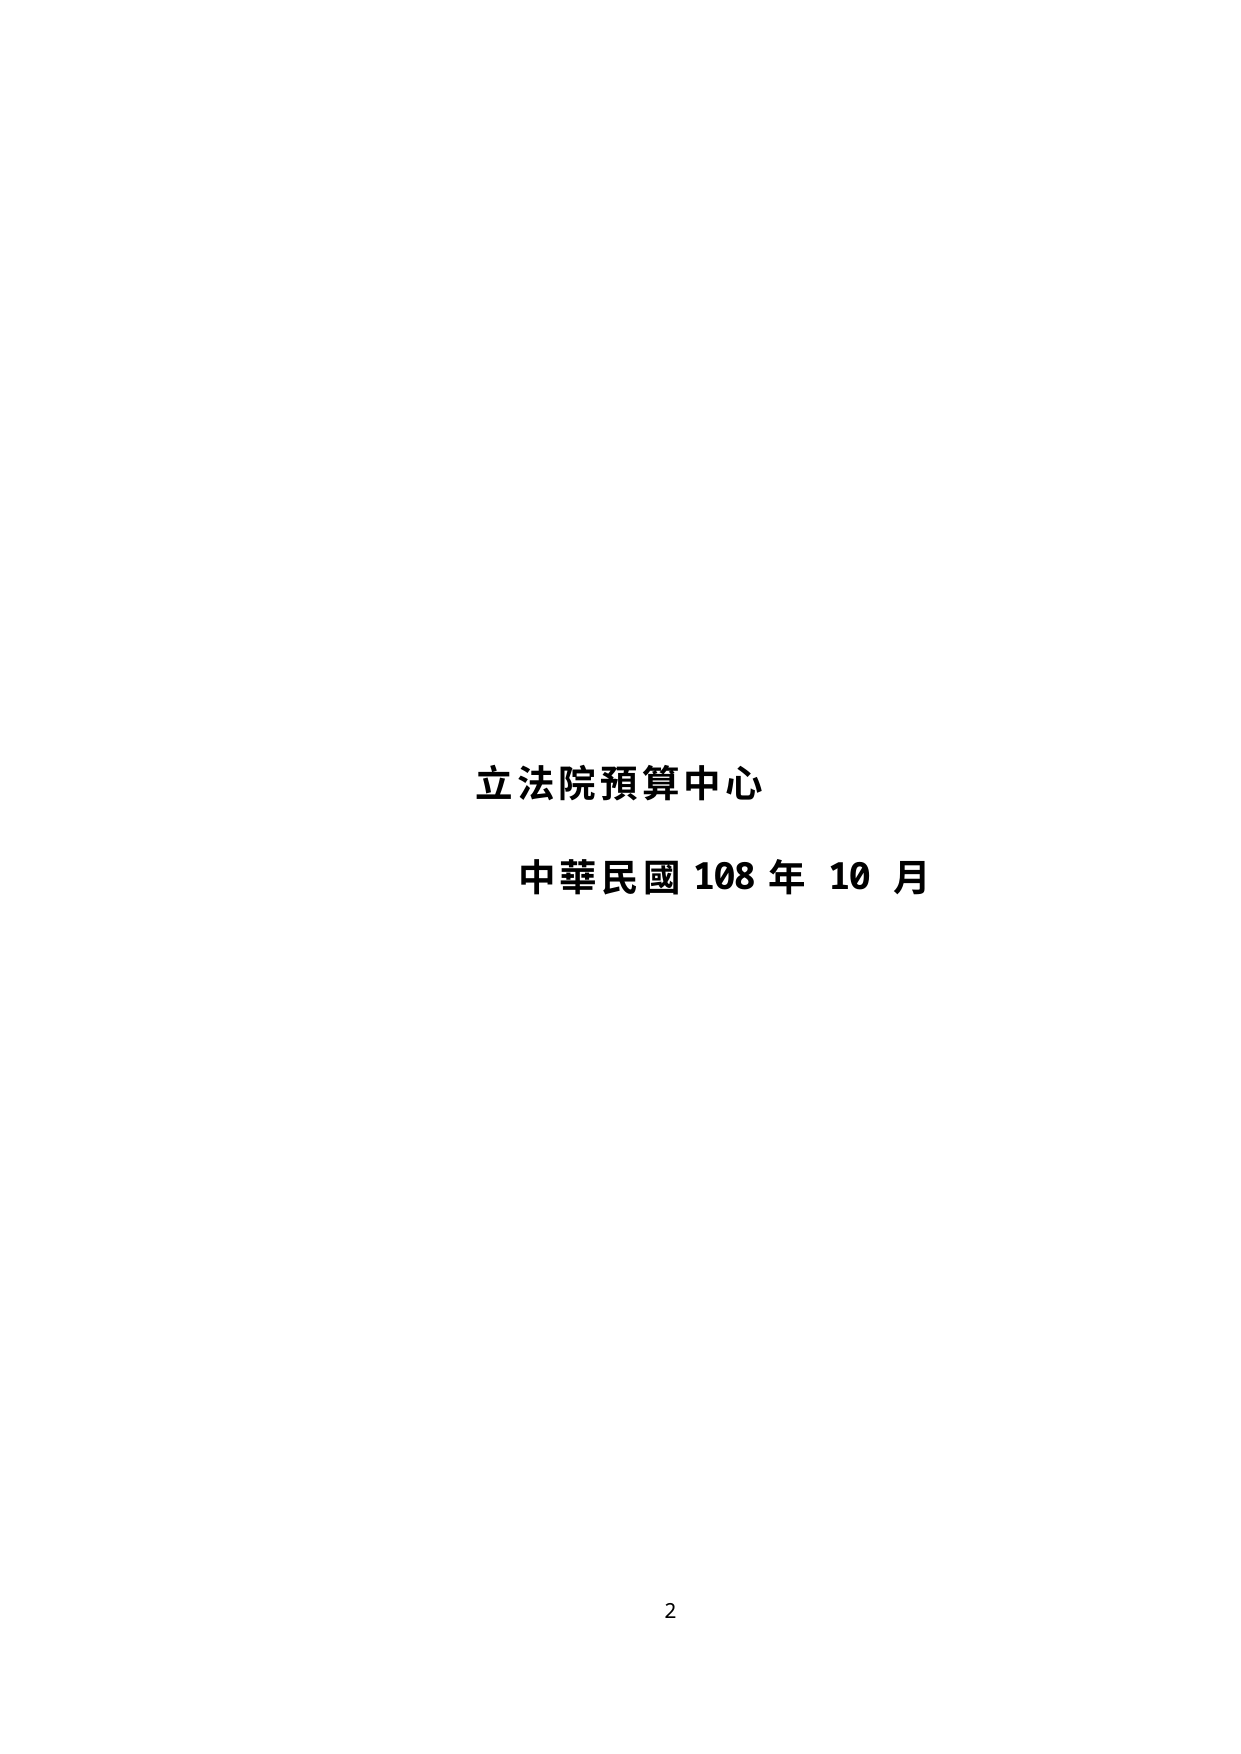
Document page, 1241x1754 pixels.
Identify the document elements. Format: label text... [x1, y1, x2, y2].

text 立法院預算中心 [183, 740, 1058, 802]
text 中華民國108年10月 [242, 802, 1058, 927]
